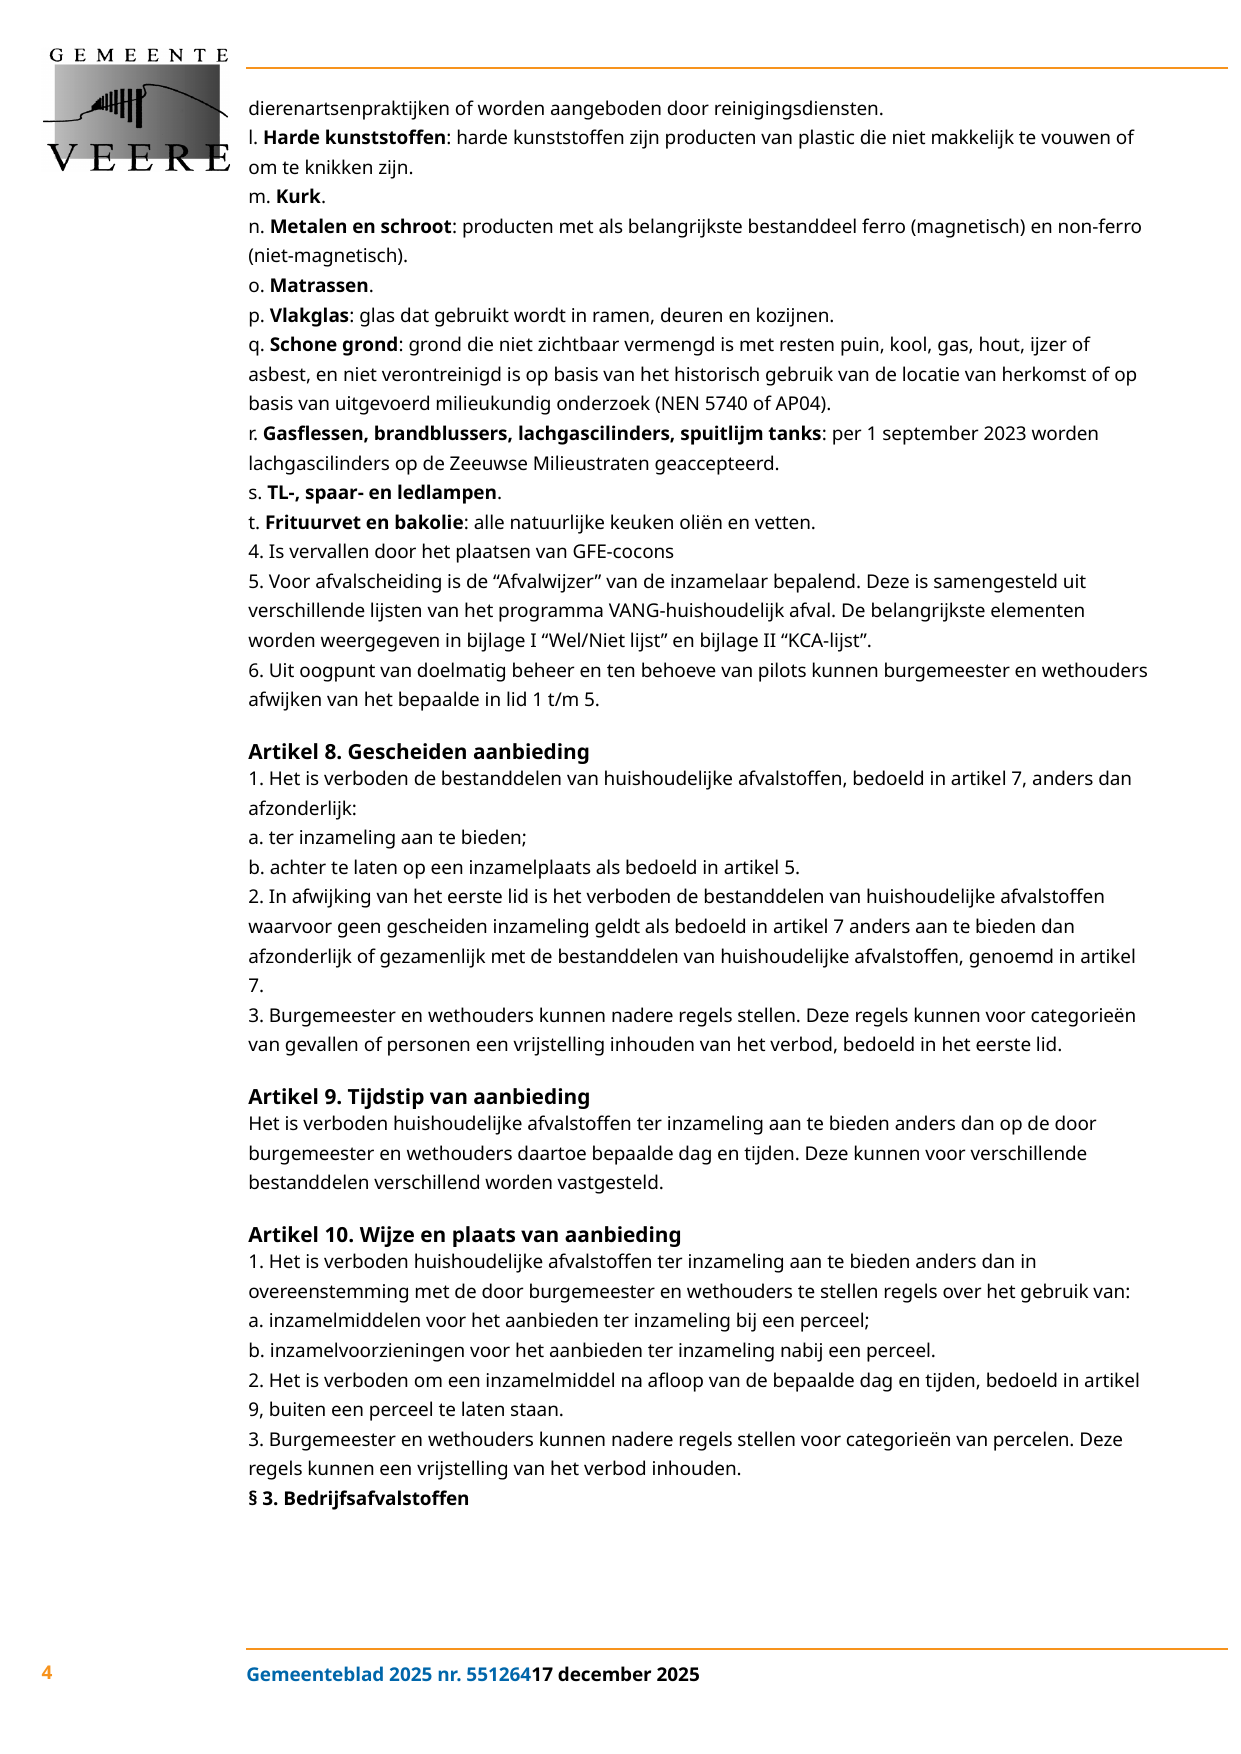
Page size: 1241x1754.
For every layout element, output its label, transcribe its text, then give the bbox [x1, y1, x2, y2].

text Het is verboden huishoudelijke afvalstoffen ter inzameling aan te bieden anders dan op de door burgemeester en wethouders daartoe bepaalde dag en tijden. Deze kunnen voor verschillende bestanddelen verschillend worden vastgesteld. [248, 1110, 1152, 1195]
text q. Schone grond: grond die niet zichtbaar vermengd is met resten puin, kool, gas, hout, ijzer of asbest, en niet verontreinigd is op basis van het historisch gebruik van de locatie van herkomst of op basis van uitgevoerd milieukundig onderzoek (NEN 5740 of AP04). [248, 331, 1152, 416]
text b. inzamelvoorzieningen voor het aanbieden ter inzameling nabij een perceel. [248, 1337, 1152, 1363]
text m. Kurk. [248, 183, 1152, 209]
text l. Harde kunststoffen: harde kunststoffen zijn producten van plastic die niet makkelijk te vouwen of om te knikken zijn. [248, 124, 1152, 180]
text 6. Uit oogpunt van doelmatig beheer en ten behoeve van pilots kunnen burgemeester en wethouders afwijken van het bepaalde in lid 1 t/m 5. [248, 657, 1152, 712]
text 2. In afwijking van het eerste lid is het verboden de bestanddelen van huishoudelijke afvalstoffen waarvoor geen gescheiden inzameling geldt als bedoeld in artikel 7 anders aan te bieden dan afzonderlijk of gezamenlijk met de bestanddelen van huishoudelijke afvalstoffen, genoemd in artikel 7. [248, 884, 1152, 998]
text r. Gasflessen, brandblussers, lachgascilinders, spuitlijm tanks: per 1 september 2023 worden lachgascilinders op de Zeeuwse Milieustraten geaccepteerd. [248, 420, 1152, 476]
picture [41, 47, 231, 172]
text n. Metalen en schroot: producten met als belangrijkste bestanddeel ferro (magnetisch) en non-ferro (niet-magnetisch). [248, 213, 1152, 268]
text 1. Het is verboden huishoudelijke afvalstoffen ter inzameling aan te bieden anders dan in overeenstemming met de door burgemeester en wethouders te stellen regels over het gebruik van: [248, 1248, 1152, 1304]
text Artikel 10. Wijze en plaats van aanbieding [248, 1220, 1152, 1248]
text a. inzamelmiddelen voor het aanbieden ter inzameling bij een perceel; [248, 1308, 1152, 1333]
text 4. Is vervallen door het plaatsen van GFE-cocons [248, 538, 1152, 564]
text 5. Voor afvalscheiding is de “Afvalwijzer” van de inzamelaar bepalend. Deze is samengesteld uit verschillende lijsten van het programma VANG-huishoudelijk afval. De belangrijkste elementen worden weergegeven in bijlage I “Wel/Niet lijst” en bijlage II “KCA-lijst”. [248, 568, 1152, 653]
text b. achter te laten op een inzamelplaats als bedoeld in artikel 5. [248, 854, 1152, 880]
text o. Matrassen. [248, 272, 1152, 298]
text 2. Het is verboden om een inzamelmiddel na afloop van de bepaalde dag en tijden, bedoeld in artikel 9, buiten een perceel te laten staan. [248, 1367, 1152, 1422]
text s. TL-, spaar- en ledlampen. [248, 479, 1152, 505]
text § 3. Bedrijfsafvalstoffen [248, 1485, 1152, 1511]
text a. ter inzameling aan te bieden; [248, 824, 1152, 850]
text 3. Burgemeester en wethouders kunnen nadere regels stellen voor categorieën van percelen. Deze regels kunnen een vrijstelling van het verbod inhouden. [248, 1426, 1152, 1481]
text t. Frituurvet en bakolie: alle natuurlijke keuken oliën en vetten. [248, 509, 1152, 535]
text dierenartsenpraktijken of worden aangeboden door reinigingsdiensten. [248, 95, 1152, 121]
text 3. Burgemeester en wethouders kunnen nadere regels stellen. Deze regels kunnen voor categorieën van gevallen of personen een vrijstelling inhouden van het verbod, bedoeld in het eerste lid. [248, 1002, 1152, 1057]
text Artikel 9. Tijdstip van aanbieding [248, 1082, 1152, 1110]
text p. Vlakglas: glas dat gebruikt wordt in ramen, deuren en kozijnen. [248, 302, 1152, 328]
text 1. Het is verboden de bestanddelen van huishoudelijke afvalstoffen, bedoeld in artikel 7, anders dan afzonderlijk: [248, 765, 1152, 821]
text Artikel 8. Gescheiden aanbieding [248, 737, 1152, 765]
